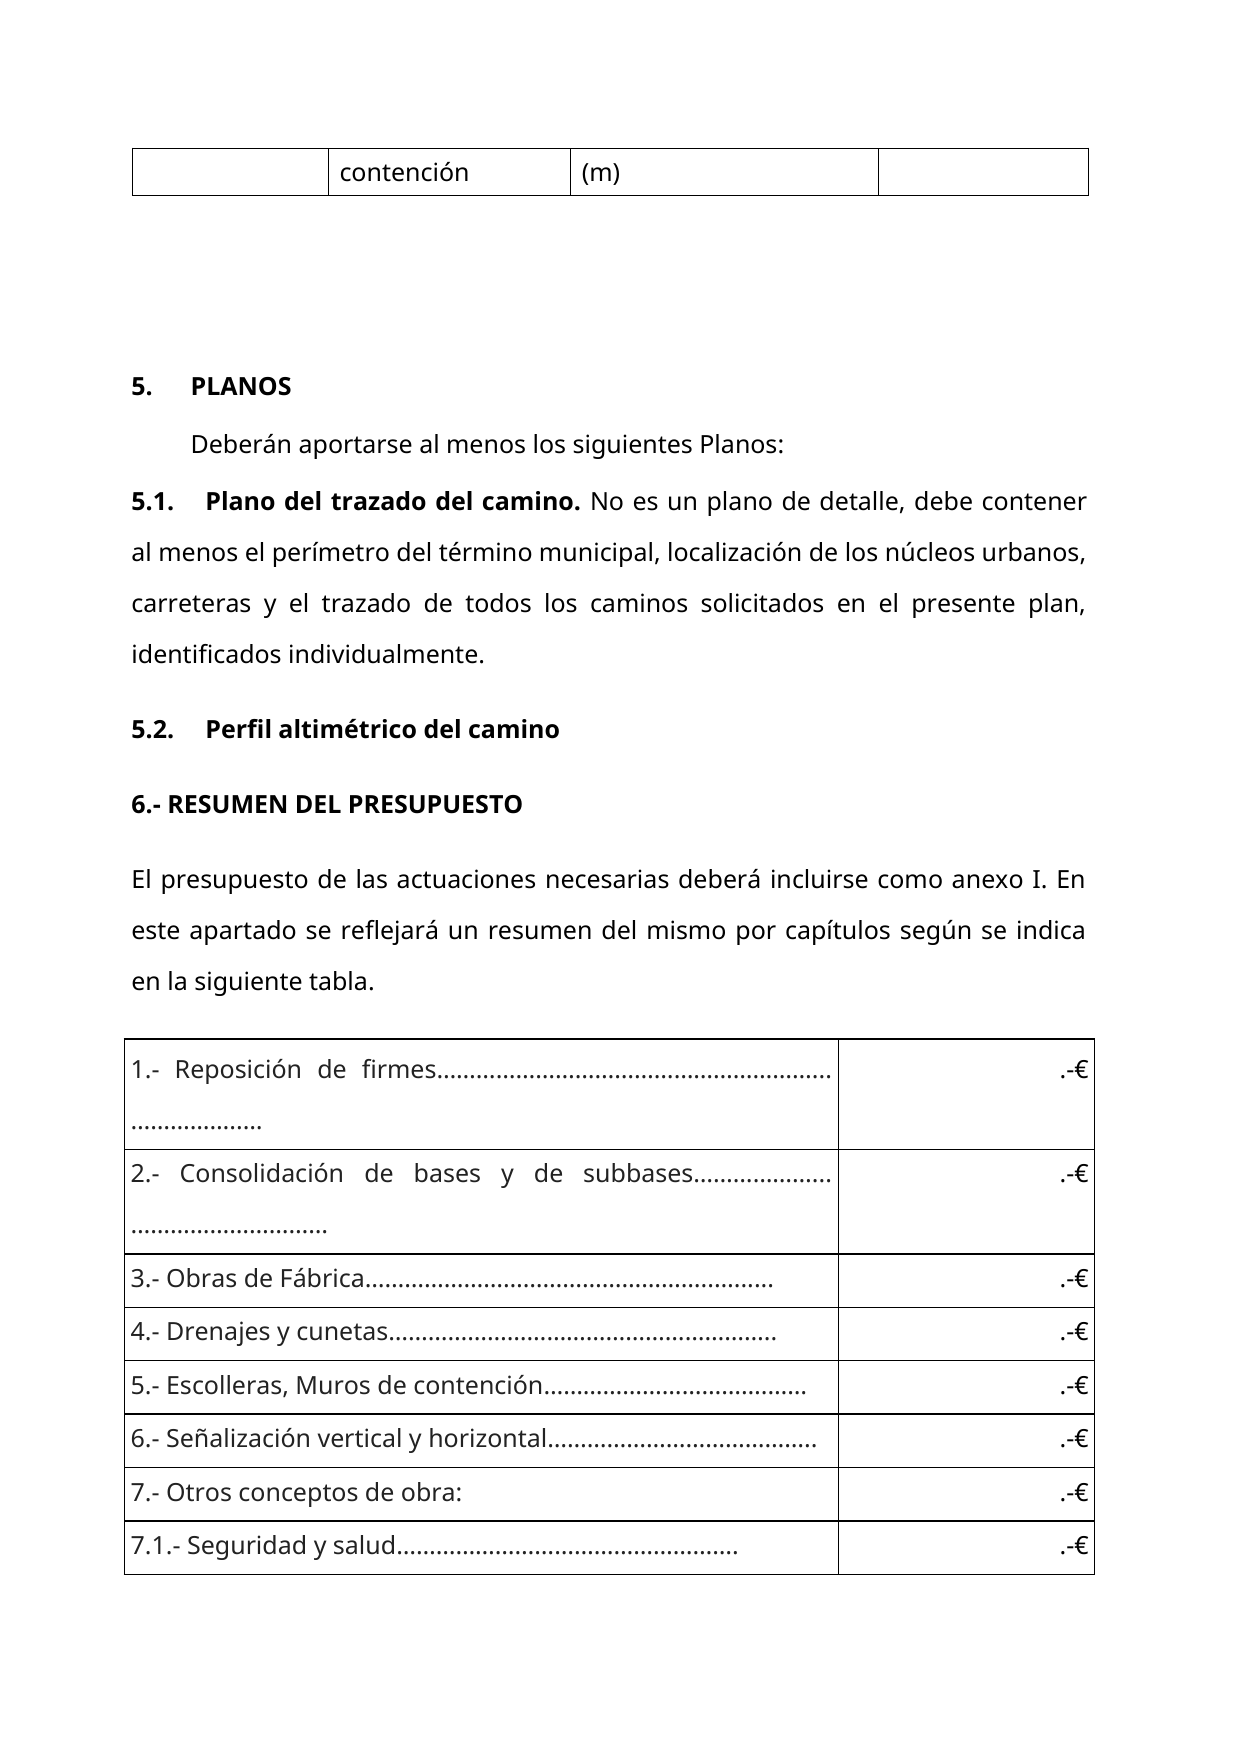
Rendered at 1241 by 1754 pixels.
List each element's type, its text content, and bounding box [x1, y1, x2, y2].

table_cell 7.1.- Seguridad y salud……………………………………………. [125, 1522, 838, 1573]
list Perfil altimétrico del camino [131, 712, 1087, 746]
table_cell .-€ [839, 1468, 1094, 1520]
table_cell 7.- Otros conceptos de obra: [125, 1468, 838, 1520]
table_cell .-€ [839, 1415, 1094, 1467]
table_cell 2.- Consolidación de bases y de subbases………………...………………………… [125, 1150, 838, 1253]
table_cell .-€ [839, 1255, 1094, 1306]
table_header .-€ [839, 1040, 1094, 1148]
table_cell [133, 149, 328, 194]
table_cell 4.- Drenajes y cunetas………………………………………………….. [125, 1308, 838, 1360]
table_cell 6.- Señalización vertical y horizontal………………………………….. [125, 1415, 838, 1467]
table_cell [879, 149, 1088, 194]
table_cell .-€ [839, 1308, 1094, 1360]
text 6.- RESUMEN DEL PRESUPUESTO [131, 787, 1087, 821]
table_cell contención [329, 149, 570, 194]
text El presupuesto de las actuaciones necesarias deberá incluirse como anexo I. En este apartado se reflejará un resumen del mismo por capítulos según se indica en la siguiente tabla. [131, 861, 1087, 997]
list PLANOS [131, 369, 1087, 403]
table_cell (m) [571, 149, 878, 194]
table_header 1.- Reposición de firmes…………………………………………………...……………..… [125, 1040, 838, 1148]
table_cell .-€ [839, 1361, 1094, 1413]
list Plano del trazado del camino. No es un plano de detalle, debe contener al menos el perímetro del término municipal, localización de los núcleos urbanos, carreteras y el trazado de todos los caminos solicitados en el presente plan, identificados individualmente. [131, 484, 1087, 671]
table_cell .-€ [839, 1522, 1094, 1573]
table_cell 5.- Escolleras, Muros de contención…………………………….…… [125, 1361, 838, 1413]
text Deberán aportarse al menos los siguientes Planos: [190, 426, 1087, 460]
table_cell 3.- Obras de Fábrica……………………………………………..…...... [125, 1255, 838, 1306]
table_cell .-€ [839, 1150, 1094, 1253]
